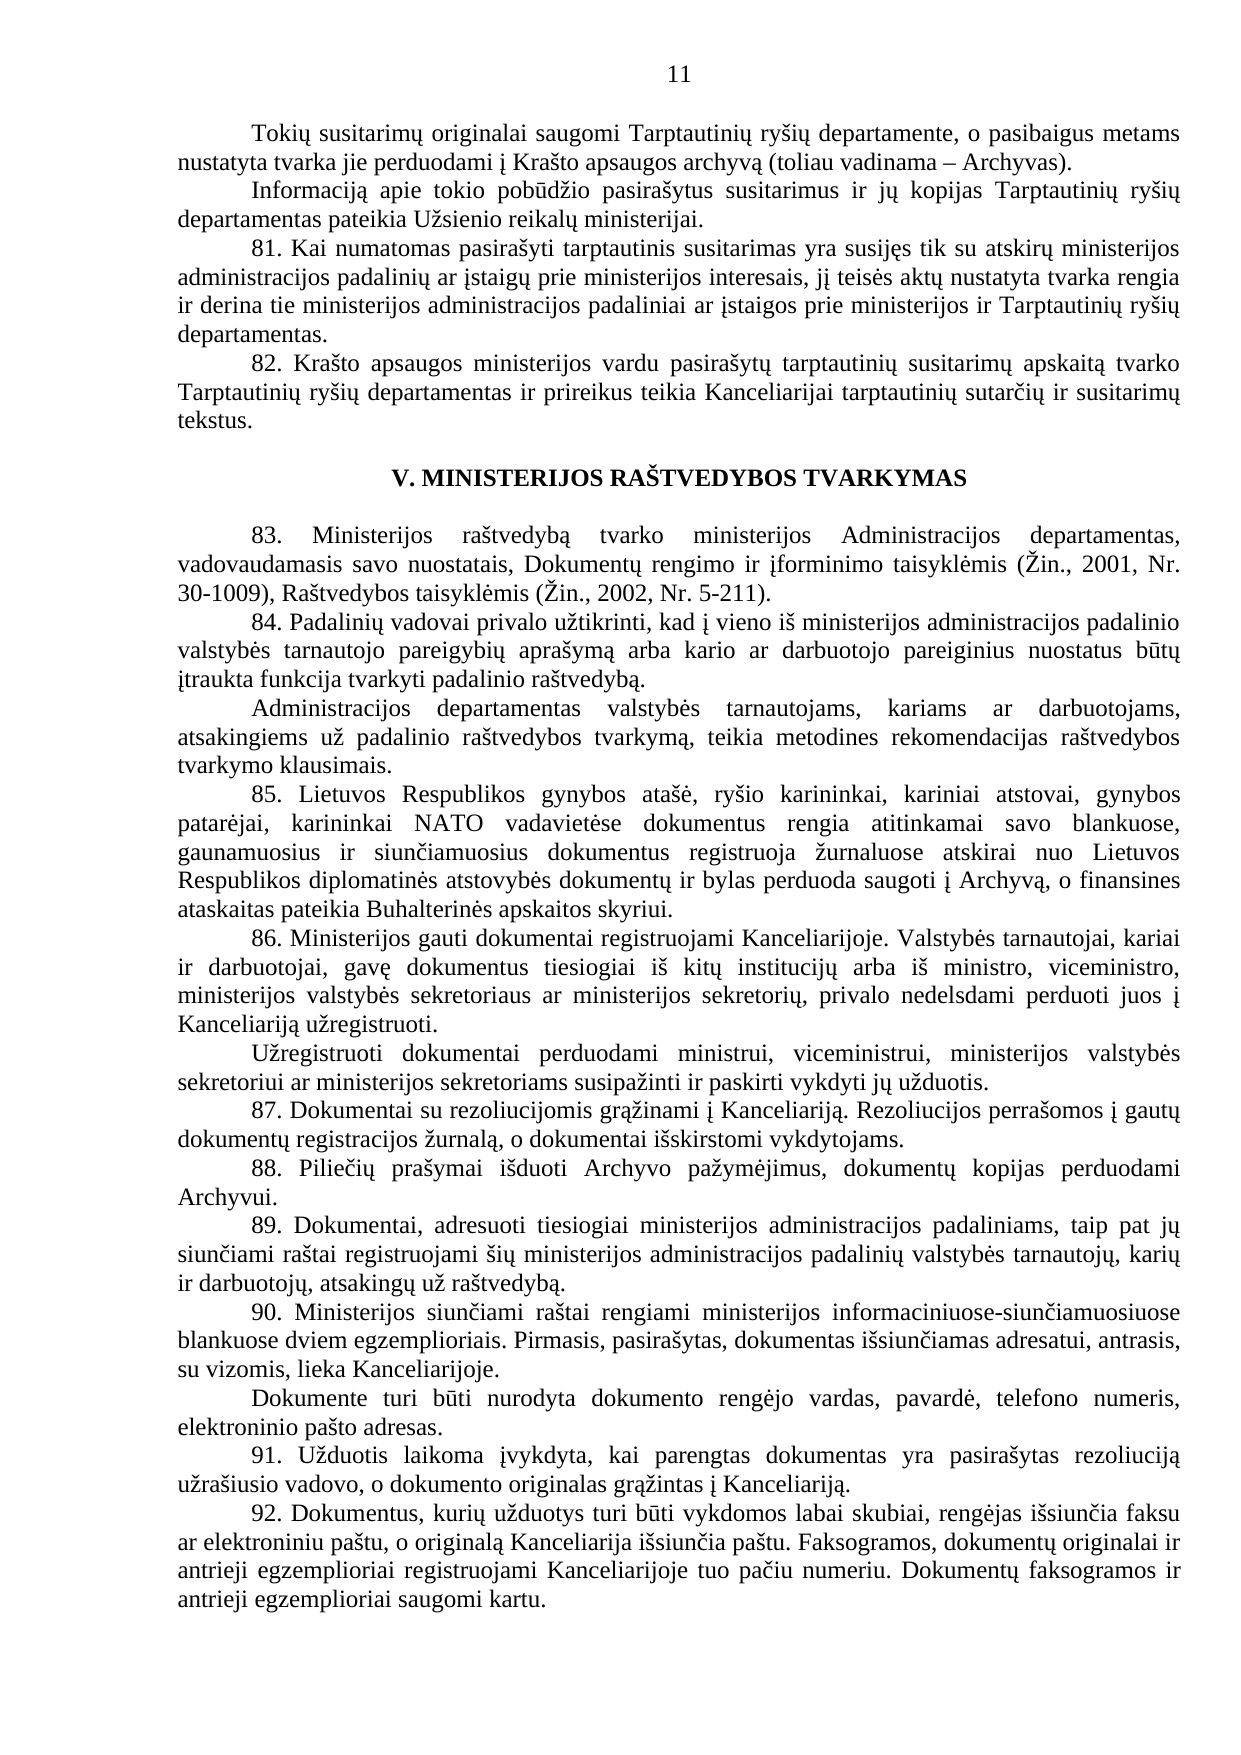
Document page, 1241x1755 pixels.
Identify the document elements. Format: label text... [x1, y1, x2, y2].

text V. MINISTERIJOS RAŠTVEDYBOS TVARKYMAS [177, 463, 1181, 492]
text 85. Lietuvos Respublikos gynybos atašė, ryšio karininkai, kariniai atstovai, gynybos patarėjai, karininkai NATO vadavietėse dokumentus rengia atitinkamai savo blankuose, gaunamuosius ir siunčiamuosius dokumentus registruoja žurnaluose atskirai nuo Lietuvos Respublikos diplomatinės atstovybės dokumentų ir bylas perduoda saugoti į Archyvą, o finansines ataskaitas pateikia Buhalterinės apskaitos skyriui. [177, 779, 1181, 923]
text Užregistruoti dokumentai perduodami ministrui, viceministrui, ministerijos valstybės sekretoriui ar ministerijos sekretoriams susipažinti ir paskirti vykdyti jų užduotis. [177, 1038, 1181, 1096]
text 89. Dokumentai, adresuoti tiesiogiai ministerijos administracijos padaliniams, taip pat jų siunčiami raštai registruojami šių ministerijos administracijos padalinių valstybės tarnautojų, karių ir darbuotojų, atsakingų už raštvedybą. [177, 1211, 1181, 1297]
text 81. Kai numatomas pasirašyti tarptautinis susitarimas yra susijęs tik su atskirų ministerijos administracijos padalinių ar įstaigų prie ministerijos interesais, jį teisės aktų nustatyta tvarka rengia ir derina tie ministerijos administracijos padaliniai ar įstaigos prie ministerijos ir Tarptautinių ryšių departamentas. [177, 233, 1181, 348]
text 92. Dokumentus, kurių užduotys turi būti vykdomos labai skubiai, rengėjas išsiunčia faksu ar elektroniniu paštu, o originalą Kanceliarija išsiunčia paštu. Faksogramos, dokumentų originalai ir antrieji egzemplioriai registruojami Kanceliarijoje tuo pačiu numeriu. Dokumentų faksogramos ir antrieji egzemplioriai saugomi kartu. [177, 1498, 1181, 1613]
text 86. Ministerijos gauti dokumentai registruojami Kanceliarijoje. Valstybės tarnautojai, kariai ir darbuotojai, gavę dokumentus tiesiogiai iš kitų institucijų arba iš ministro, viceministro, ministerijos valstybės sekretoriaus ar ministerijos sekretorių, privalo nedelsdami perduoti juos į Kanceliariją užregistruoti. [177, 923, 1181, 1038]
text Administracijos departamentas valstybės tarnautojams, kariams ar darbuotojams, atsakingiems už padalinio raštvedybos tvarkymą, teikia metodines rekomendacijas raštvedybos tvarkymo klausimais. [177, 693, 1181, 779]
text 88. Piliečių prašymai išduoti Archyvo pažymėjimus, dokumentų kopijas perduodami Archyvui. [177, 1153, 1181, 1211]
text Informaciją apie tokio pobūdžio pasirašytus susitarimus ir jų kopijas Tarptautinių ryšių departamentas pateikia Užsienio reikalų ministerijai. [177, 176, 1181, 233]
text 84. Padalinių vadovai privalo užtikrinti, kad į vieno iš ministerijos administracijos padalinio valstybės tarnautojo pareigybių aprašymą arba kario ar darbuotojo pareiginius nuostatus būtų įtraukta funkcija tvarkyti padalinio raštvedybą. [177, 607, 1181, 693]
text Tokių susitarimų originalai saugomi Tarptautinių ryšių departamente, o pasibaigus metams nustatyta tvarka jie perduodami į Krašto apsaugos archyvą (toliau vadinama – Archyvas). [177, 118, 1181, 176]
text 83. Ministerijos raštvedybą tvarko ministerijos Administracijos departamentas, vadovaudamasis savo nuostatais, Dokumentų rengimo ir įforminimo taisyklėmis (Žin., 2001, Nr. 30-1009), Raštvedybos taisyklėmis (Žin., 2002, Nr. 5-211). [177, 521, 1181, 607]
text 90. Ministerijos siunčiami raštai rengiami ministerijos informaciniuose-siunčiamuosiuose blankuose dviem egzemplioriais. Pirmasis, pasirašytas, dokumentas išsiunčiamas adresatui, antrasis, su vizomis, lieka Kanceliarijoje. [177, 1297, 1181, 1383]
text 91. Užduotis laikoma įvykdyta, kai parengtas dokumentas yra pasirašytas rezoliuciją užrašiusio vadovo, o dokumento originalas grąžintas į Kanceliariją. [177, 1441, 1181, 1498]
text 82. Krašto apsaugos ministerijos vardu pasirašytų tarptautinių susitarimų apskaitą tvarko Tarptautinių ryšių departamentas ir prireikus teikia Kanceliarijai tarptautinių sutarčių ir susitarimų tekstus. [177, 348, 1181, 434]
text 87. Dokumentai su rezoliucijomis grąžinami į Kanceliariją. Rezoliucijos perrašomos į gautų dokumentų registracijos žurnalą, o dokumentai išskirstomi vykdytojams. [177, 1096, 1181, 1153]
text Dokumente turi būti nurodyta dokumento rengėjo vardas, pavardė, telefono numeris, elektroninio pašto adresas. [177, 1383, 1181, 1441]
